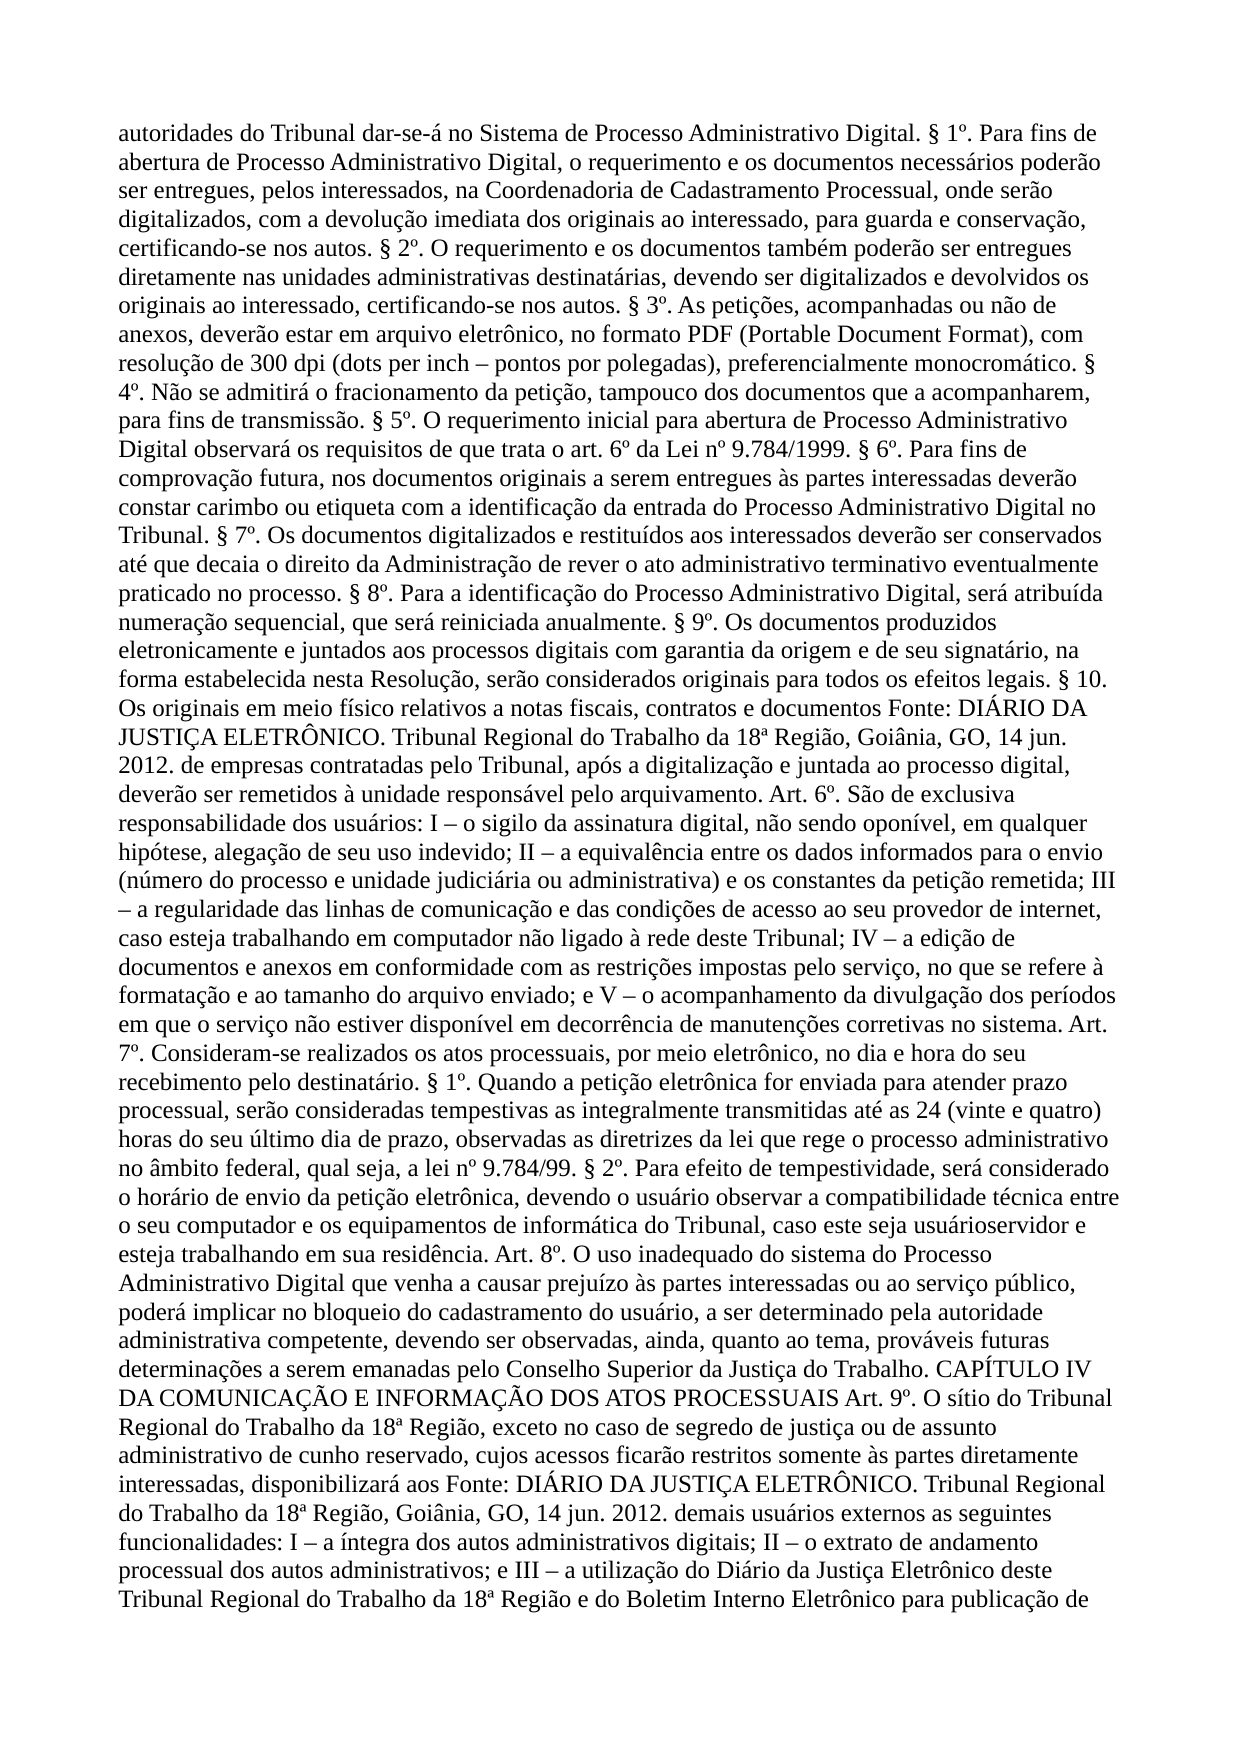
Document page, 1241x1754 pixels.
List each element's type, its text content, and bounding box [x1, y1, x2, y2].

text autoridades do Tribunal dar-se-á no Sistema de Processo Administrativo Digital. § 1º. Para fins de abertura de Processo Administrativo Digital, o requerimento e os documentos necessários poderão ser entregues, pelos interessados, na Coordenadoria de Cadastramento Processual, onde serão digitalizados, com a devolução imediata dos originais ao interessado, para guarda e conservação, certificando-se nos autos. § 2º. O requerimento e os documentos também poderão ser entregues diretamente nas unidades administrativas destinatárias, devendo ser digitalizados e devolvidos os originais ao interessado, certificando-se nos autos. § 3º. As petições, acompanhadas ou não de anexos, deverão estar em arquivo eletrônico, no formato PDF (Portable Document Format), com resolução de 300 dpi (dots per inch – pontos por polegadas), preferencialmente monocromático. § 4º. Não se admitirá o fracionamento da petição, tampouco dos documentos que a acompanharem, para fins de transmissão. § 5º. O requerimento inicial para abertura de Processo Administrativo Digital observará os requisitos de que trata o art. 6º da Lei nº 9.784/1999. § 6º. Para fins de comprovação futura, nos documentos originais a serem entregues às partes interessadas deverão constar carimbo ou etiqueta com a identificação da entrada do Processo Administrativo Digital no Tribunal. § 7º. Os documentos digitalizados e restituídos aos interessados deverão ser conservados até que decaia o direito da Administração de rever o ato administrativo terminativo eventualmente praticado no processo. § 8º. Para a identificação do Processo Administrativo Digital, será atribuída numeração sequencial, que será reiniciada anualmente. § 9º. Os documentos produzidos eletronicamente e juntados aos processos digitais com garantia da origem e de seu signatário, na forma estabelecida nesta Resolução, serão considerados originais para todos os efeitos legais. § 10. Os originais em meio físico relativos a notas fiscais, contratos e documentos Fonte: DIÁRIO DA JUSTIÇA ELETRÔNICO. Tribunal Regional do Trabalho da 18ª Região, Goiânia, GO, 14 jun. 2012. de empresas contratadas pelo Tribunal, após a digitalização e juntada ao processo digital, deverão ser remetidos à unidade responsável pelo arquivamento. Art. 6º. São de exclusiva responsabilidade dos usuários: I – o sigilo da assinatura digital, não sendo oponível, em qualquer hipótese, alegação de seu uso indevido; II – a equivalência entre os dados informados para o envio (número do processo e unidade judiciária ou administrativa) e os constantes da petição remetida; III – a regularidade das linhas de comunicação e das condições de acesso ao seu provedor de internet, caso esteja trabalhando em computador não ligado à rede deste Tribunal; IV – a edição de documentos e anexos em conformidade com as restrições impostas pelo serviço, no que se refere à formatação e ao tamanho do arquivo enviado; e V – o acompanhamento da divulgação dos períodos em que o serviço não estiver disponível em decorrência de manutenções corretivas no sistema. Art. 7º. Consideram-se realizados os atos processuais, por meio eletrônico, no dia e hora do seu recebimento pelo destinatário. § 1º. Quando a petição eletrônica for enviada para atender prazo processual, serão consideradas tempestivas as integralmente transmitidas até as 24 (vinte e quatro) horas do seu último dia de prazo, observadas as diretrizes da lei que rege o processo administrativo no âmbito federal, qual seja, a lei nº 9.784/99. § 2º. Para efeito de tempestividade, será considerado o horário de envio da petição eletrônica, devendo o usuário observar a compatibilidade técnica entre o seu computador e os equipamentos de informática do Tribunal, caso este seja usuárioservidor e esteja trabalhando em sua residência. Art. 8º. O uso inadequado do sistema do Processo Administrativo Digital que venha a causar prejuízo às partes interessadas ou ao serviço público, poderá implicar no bloqueio do cadastramento do usuário, a ser determinado pela autoridade administrativa competente, devendo ser observadas, ainda, quanto ao tema, prováveis futuras determinações a serem emanadas pelo Conselho Superior da Justiça do Trabalho. CAPÍTULO IV DA COMUNICAÇÃO E INFORMAÇÃO DOS ATOS PROCESSUAIS Art. 9º. O sítio do Tribunal Regional do Trabalho da 18ª Região, exceto no caso de segredo de justiça ou de assunto administrativo de cunho reservado, cujos acessos ficarão restritos somente às partes diretamente interessadas, disponibilizará aos Fonte: DIÁRIO DA JUSTIÇA ELETRÔNICO. Tribunal Regional do Trabalho da 18ª Região, Goiânia, GO, 14 jun. 2012. demais usuários externos as seguintes funcionalidades: I – a íntegra dos autos administrativos digitais; II – o extrato de andamento processual dos autos administrativos; e III – a utilização do Diário da Justiça Eletrônico deste Tribunal Regional do Trabalho da 18ª Região e do Boletim Interno Eletrônico para publicação de [118, 118, 1122, 1613]
